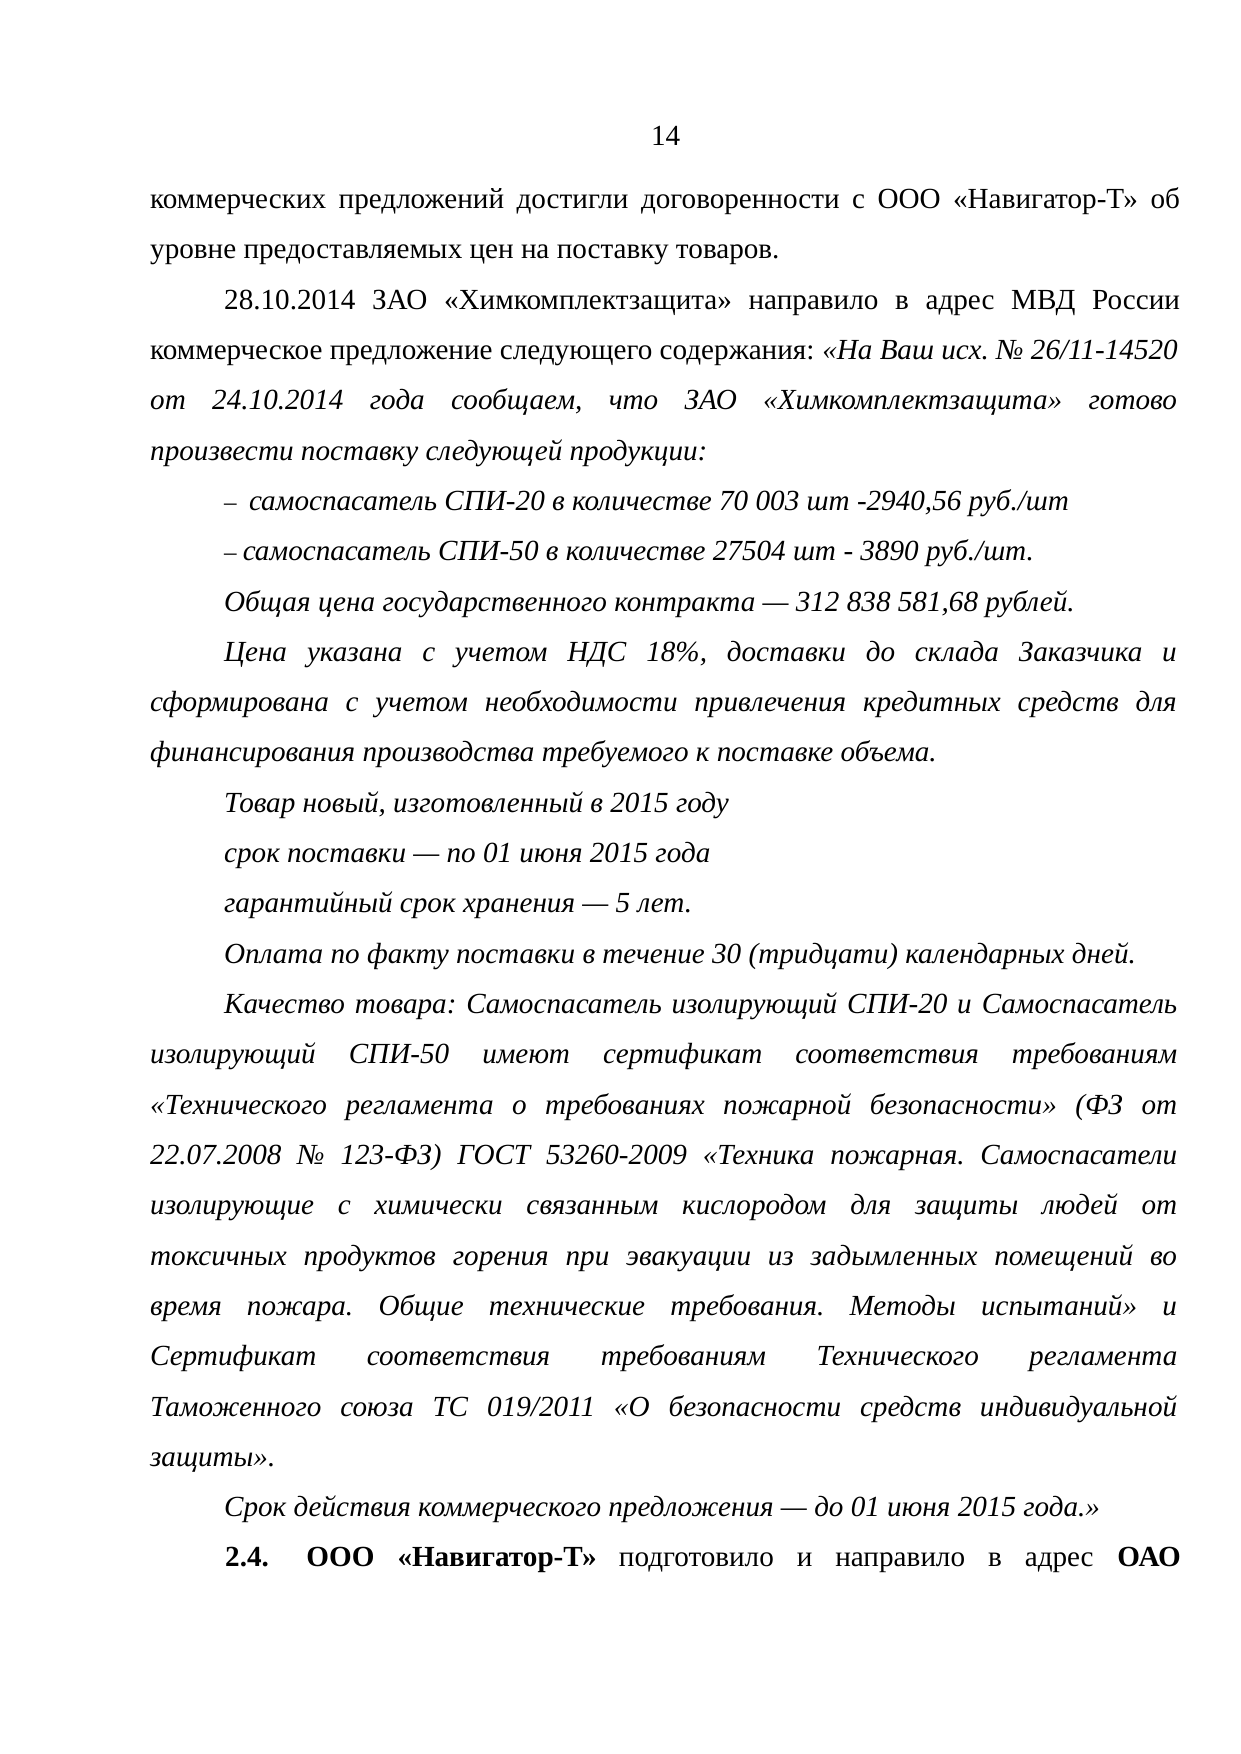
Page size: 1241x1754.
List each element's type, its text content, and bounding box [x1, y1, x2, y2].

text срок поставки — по 01 июня 2015 года [150, 835, 1181, 869]
text – самоспасатель СПИ-50 в количестве 27504 шт - 3890 руб./шт. [150, 533, 1181, 567]
text – самоспасатель СПИ-20 в количестве 70 003 шт -2940,56 руб./шт [150, 483, 1181, 517]
text Общая цена государственного контракта — 312 838 581,68 рублей. [150, 584, 1181, 617]
text Срок действия коммерческого предложения — до 01 июня 2015 года.» [150, 1489, 1181, 1523]
text 2.4. ООО «Навигатор-Т» подготовило и направило в адрес ОАО [150, 1539, 1181, 1573]
text 28.10.2014 ЗАО «Химкомплектзащита» направило в адрес МВД России коммерческое предложение следующего содержания: «На Ваш исх. № 26/11-14520 от 24.10.2014 года сообщаем, что ЗАО «Химкомплектзащита» готово произвести поставку следующей продукции: [150, 282, 1181, 466]
text Цена указана с учетом НДС 18%, доставки до склада Заказчика и сформирована с учетом необходимости привлечения кредитных средств для финансирования производства требуемого к поставке объема. [150, 634, 1181, 768]
text Оплата по факту поставки в течение 30 (тридцати) календарных дней. [150, 936, 1181, 969]
text Товар новый, изготовленный в 2015 году [150, 785, 1181, 818]
text коммерческих предложений достигли договоренности с ООО «Навигатор-Т» об уровне предоставляемых цен на поставку товаров. [150, 181, 1181, 265]
text гарантийный срок хранения — 5 лет. [150, 886, 1181, 919]
text Качество товара: Самоспасатель изолирующий СПИ-20 и Самоспасатель изолирующий СПИ-50 имеют сертификат соответствия требованиям «Технического регламента о требованиях пожарной безопасности» (ФЗ от 22.07.2008 № 123-ФЗ) ГОСТ 53260-2009 «Техника пожарная. Самоспасатели изолирующие с химически связанным кислородом для защиты людей от токсичных продуктов горения при эвакуации из задымленных помещений во время пожара. Общие технические требования. Методы испытаний» и Сертификат соответствия требованиям Технического регламента Таможенного союза ТС 019/2011 «О безопасности средств индивидуальной защиты». [150, 986, 1181, 1472]
